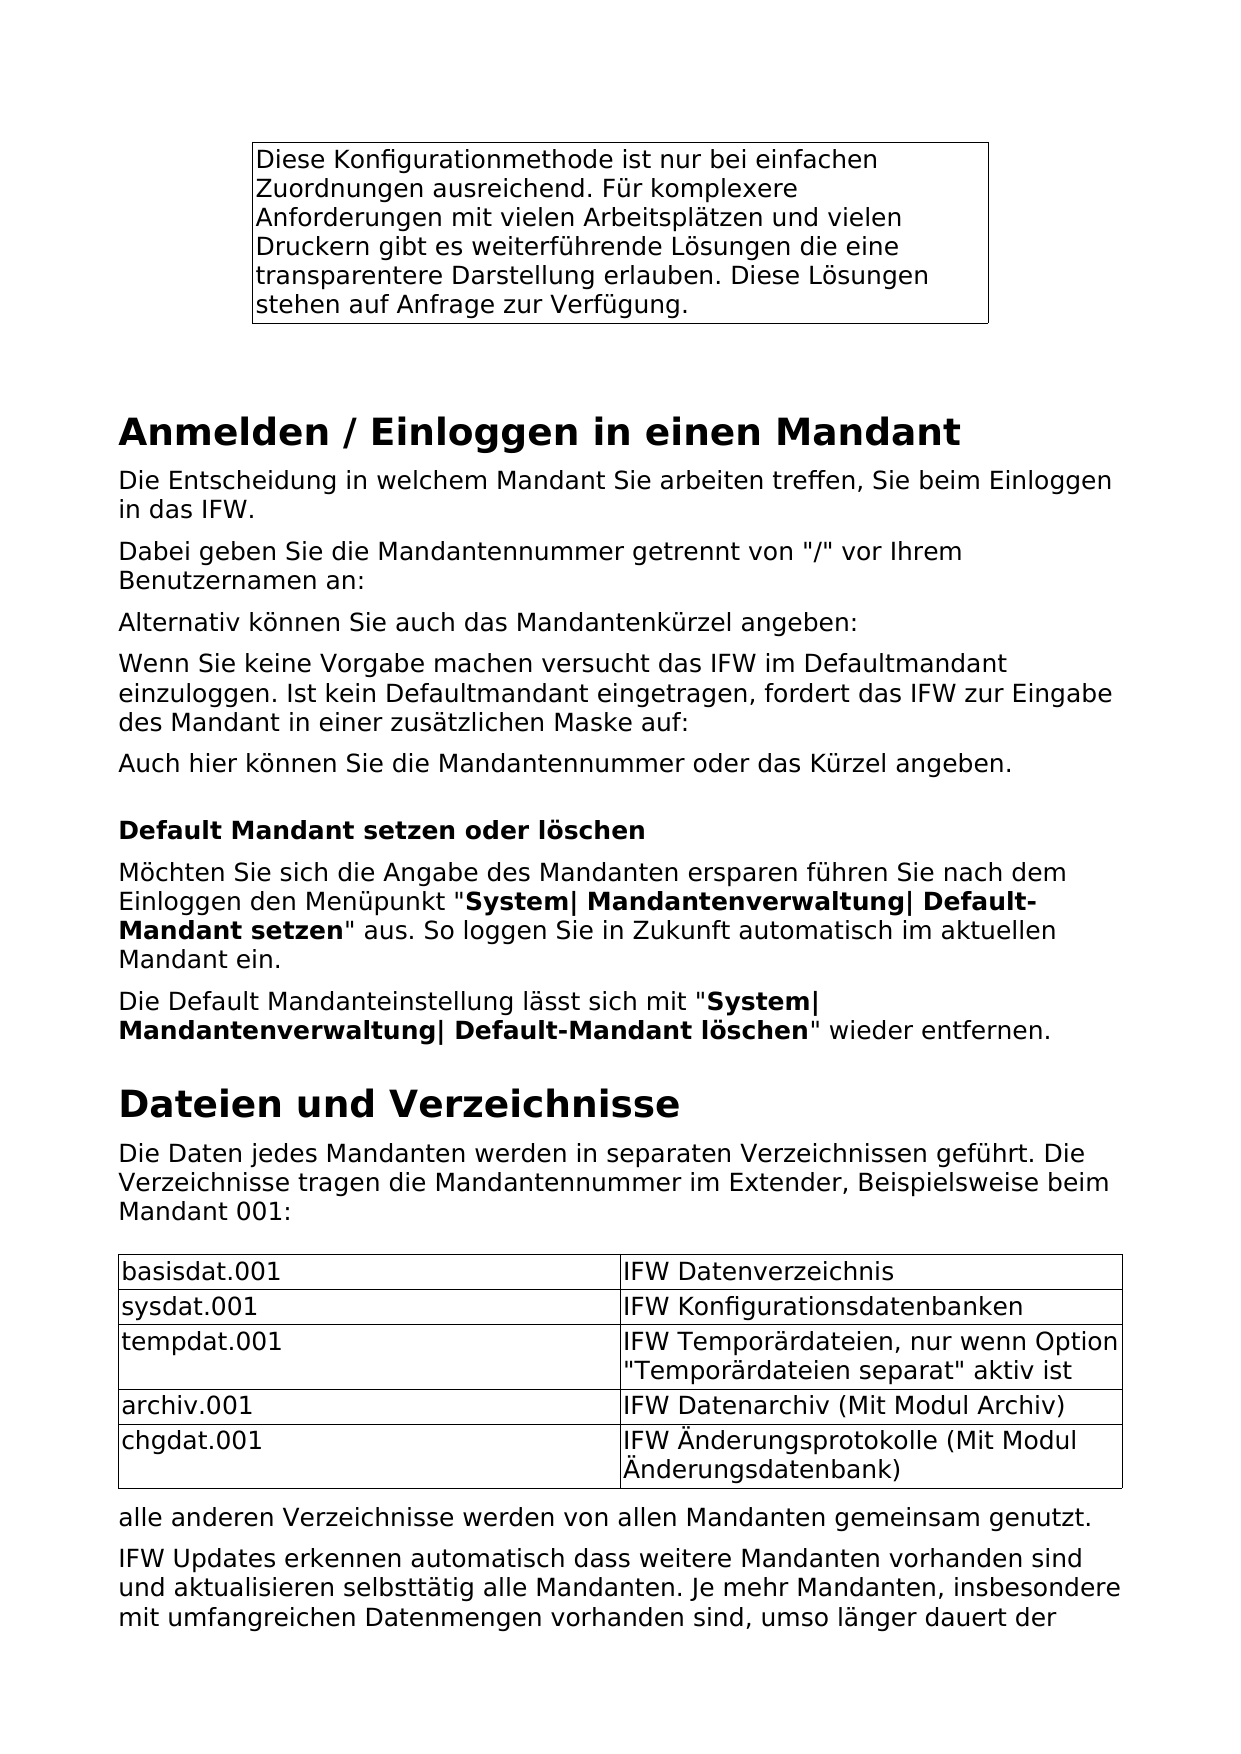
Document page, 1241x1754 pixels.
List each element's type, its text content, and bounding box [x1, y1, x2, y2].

table_header IFW Datenverzeichnis [621, 1255, 1122, 1289]
table_header basisdat.001 [119, 1255, 620, 1289]
table_cell sysdat.001 [119, 1290, 620, 1324]
table_cell IFW Konfigurationsdatenbanken [621, 1290, 1122, 1324]
subtitle Dateien und Verzeichnisse [118, 1083, 1122, 1127]
text Dabei geben Sie die Mandantennummer getrennt von "/" vor Ihrem Benutzernamen an: [118, 537, 1122, 596]
text Die Default Mandanteinstellung lässt sich mit "System| Mandantenverwaltung| Default-Mandant löschen" wieder entfernen. [118, 987, 1122, 1046]
table_cell chgdat.001 [119, 1425, 620, 1488]
table_cell IFW Änderungsprotokolle (Mit Modul Änderungsdatenbank) [621, 1425, 1122, 1488]
text Möchten Sie sich die Angabe des Mandanten ersparen führen Sie nach dem Einloggen den Menüpunkt "System| Mandantenverwaltung| Default-Mandant setzen" aus. So loggen Sie in Zukunft automatisch im aktuellen Mandant ein. [118, 858, 1122, 975]
text Die Daten jedes Mandanten werden in separaten Verzeichnissen geführt. Die Verzeichnisse tragen die Mandantennummer im Extender, Beispielsweise beim Mandant 001: [118, 1139, 1122, 1227]
subtitle Anmelden / Einloggen in einen Mandant [118, 410, 1122, 454]
text alle anderen Verzeichnisse werden von allen Mandanten gemeinsam genutzt. [118, 1503, 1122, 1532]
table_cell archiv.001 [119, 1390, 620, 1423]
table_cell IFW Datenarchiv (Mit Modul Archiv) [621, 1390, 1122, 1423]
text Alternativ können Sie auch das Mandantenkürzel angeben: [118, 608, 1122, 637]
text Wenn Sie keine Vorgabe machen versucht das IFW im Defaultmandant einzuloggen. Ist kein Defaultmandant eingetragen, fordert das IFW zur Eingabe des Mandant in einer zusätzlichen Maske auf: [118, 650, 1122, 737]
table_cell IFW Temporärdateien, nur wenn Option "Temporärdateien separat" aktiv ist [621, 1325, 1122, 1388]
table_cell tempdat.001 [119, 1325, 620, 1388]
table_header Diese Konfigurationmethode ist nur bei einfachen Zuordnungen ausreichend. Für komplexere Anforderungen mit vielen Arbeitsplätzen und vielen Druckern gibt es weiterführende Lösungen die eine transparentere Darstellung erlauben. Diese Lösungen stehen auf Anfrage zur Verfügung. [253, 143, 988, 323]
text Auch hier können Sie die Mandantennummer oder das Kürzel angeben. [118, 750, 1122, 779]
subtitle Default Mandant setzen oder löschen [118, 816, 1122, 846]
text Die Entscheidung in welchem Mandant Sie arbeiten treffen, Sie beim Einloggen in das IFW. [118, 466, 1122, 525]
text IFW Updates erkennen automatisch dass weitere Mandanten vorhanden sind und aktualisieren selbsttätig alle Mandanten. Je mehr Mandanten, insbesondere mit umfangreichen Datenmengen vorhanden sind, umso länger dauert der [118, 1544, 1122, 1632]
